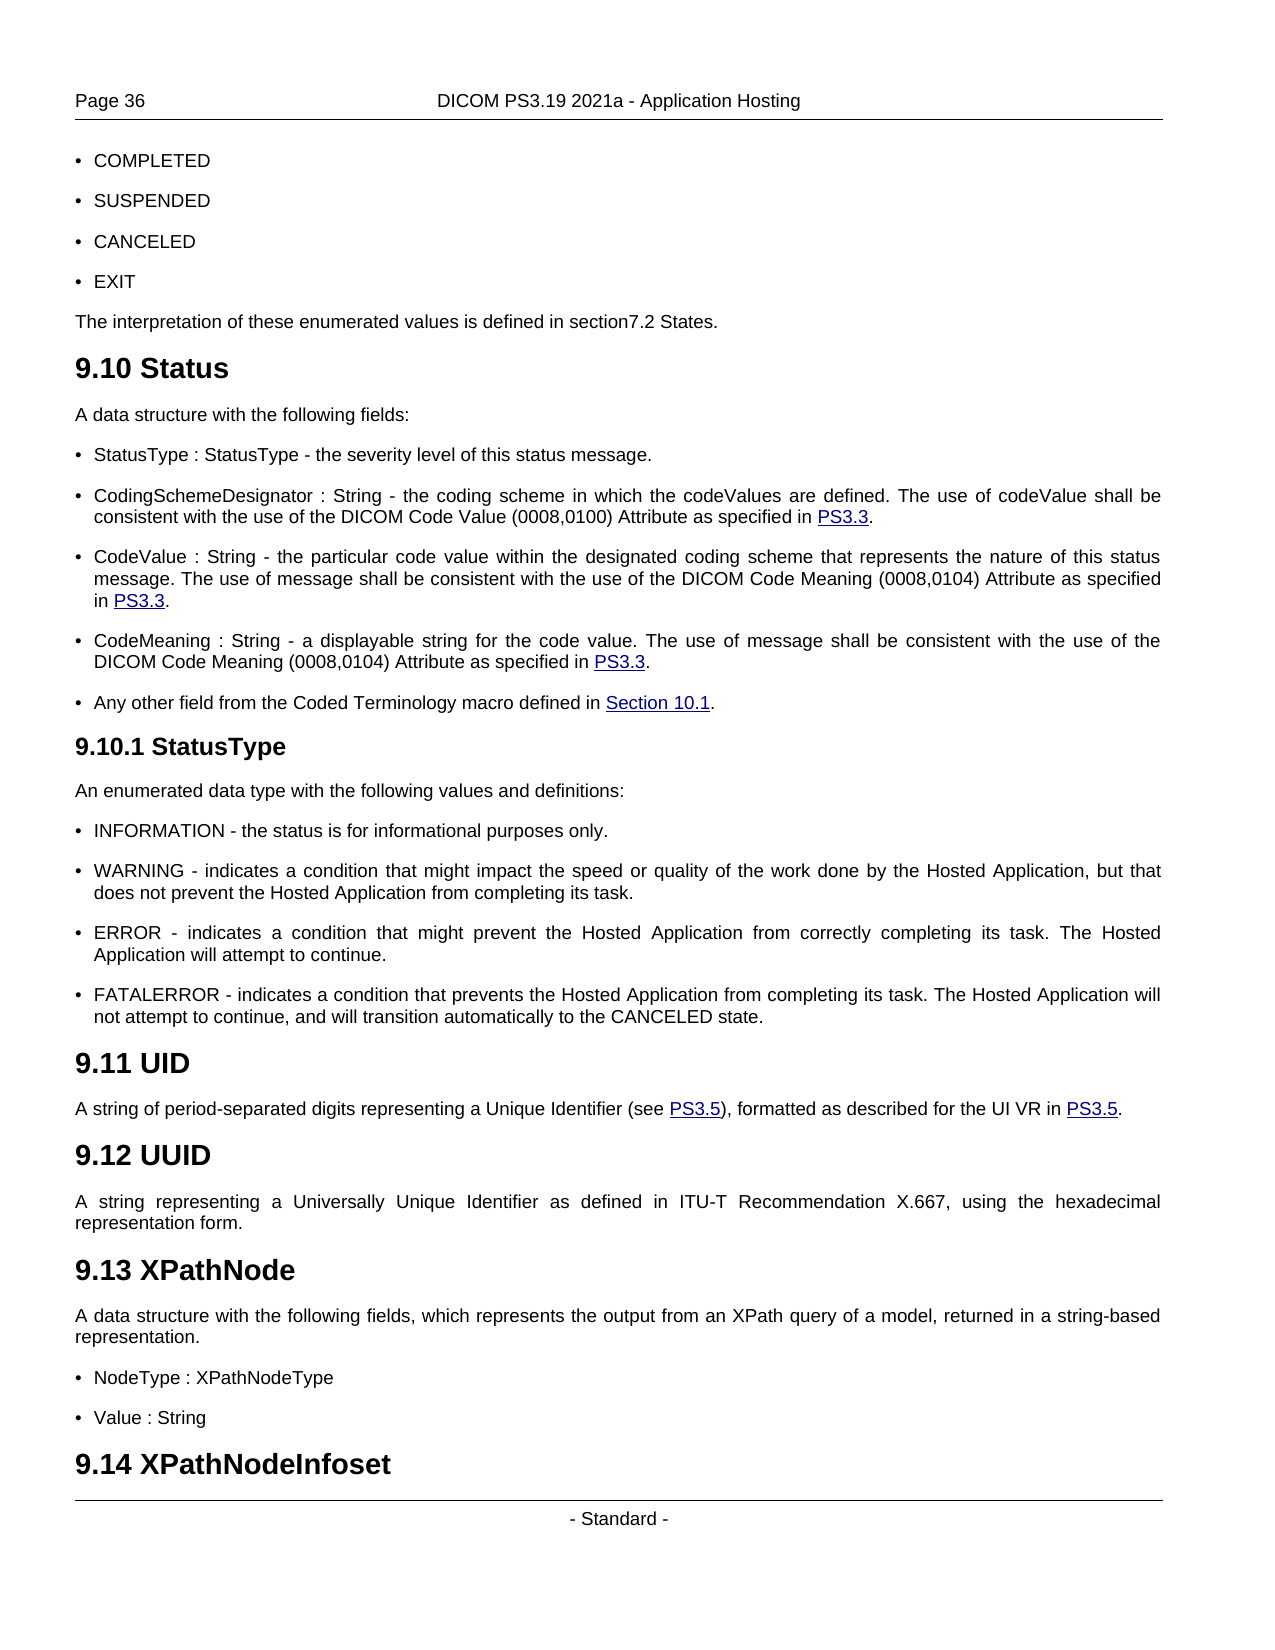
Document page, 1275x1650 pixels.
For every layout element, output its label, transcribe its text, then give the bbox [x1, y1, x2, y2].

text • Value : String [75, 1407, 1162, 1428]
text 9.13 XPathNode [75, 1252, 1162, 1286]
text • EXIT [75, 271, 1162, 292]
text 9.11 UID [75, 1046, 1162, 1079]
text 9.10.1 StatusType [75, 732, 1162, 761]
text • COMPLETED [75, 150, 1162, 172]
text An enumerated data type with the following values and definitions: [75, 779, 1162, 801]
text The interpretation of these enumerated values is defined in section7.2 States. [75, 311, 1162, 333]
text • ERROR - indicates a condition that might prevent the Hosted Application from correctly completing its task. The Hosted Application will attempt to continue. [75, 922, 1162, 965]
text 9.10 Status [75, 352, 1162, 385]
text • Any other field from the Coded Terminology macro defined in Section 10.1. [75, 692, 1162, 713]
text A data structure with the following fields: [75, 404, 1162, 425]
text 9.12 UUID [75, 1138, 1162, 1172]
text • NodeType : XPathNodeType [75, 1367, 1162, 1388]
text • CodeValue : String - the particular code value within the designated coding scheme that represents the nature of this status message. The use of message shall be consistent with the use of the DICOM Code Meaning (0008,0104) Attribute as specified in PS3.3. [75, 546, 1162, 611]
text • FATALERROR - indicates a condition that prevents the Hosted Application from completing its task. The Hosted Application will not attempt to continue, and will transition automatically to the CANCELED state. [75, 984, 1162, 1027]
text A string representing a Universally Unique Identifier as defined in ITU-T Recommendation X.667, using the hexadecimal representation form. [75, 1191, 1162, 1234]
text • SUSPENDED [75, 190, 1162, 212]
text A string of period-separated digits representing a Unique Identifier (see PS3.5), formatted as described for the UI VR in PS3.5. [75, 1098, 1162, 1119]
text • StatusType : StatusType - the severity level of this status message. [75, 444, 1162, 466]
text • CodingSchemeDesignator : String - the coding scheme in which the codeValues are defined. The use of codeValue shall be consistent with the use of the DICOM Code Value (0008,0100) Attribute as specified in PS3.3. [75, 484, 1162, 528]
text • INFORMATION - the status is for informational purposes only. [75, 820, 1162, 841]
text A data structure with the following fields, which represents the output from an XPath query of a model, returned in a string-based representation. [75, 1305, 1162, 1348]
text • CANCELED [75, 231, 1162, 252]
text • CodeMeaning : String - a displayable string for the code value. The use of message shall be consistent with the use of the DICOM Code Meaning (0008,0104) Attribute as specified in PS3.3. [75, 630, 1162, 673]
text 9.14 XPathNodeInfoset [75, 1447, 1162, 1481]
text • WARNING - indicates a condition that might impact the speed or quality of the work done by the Hosted Application, but that does not prevent the Hosted Application from completing its task. [75, 860, 1162, 903]
